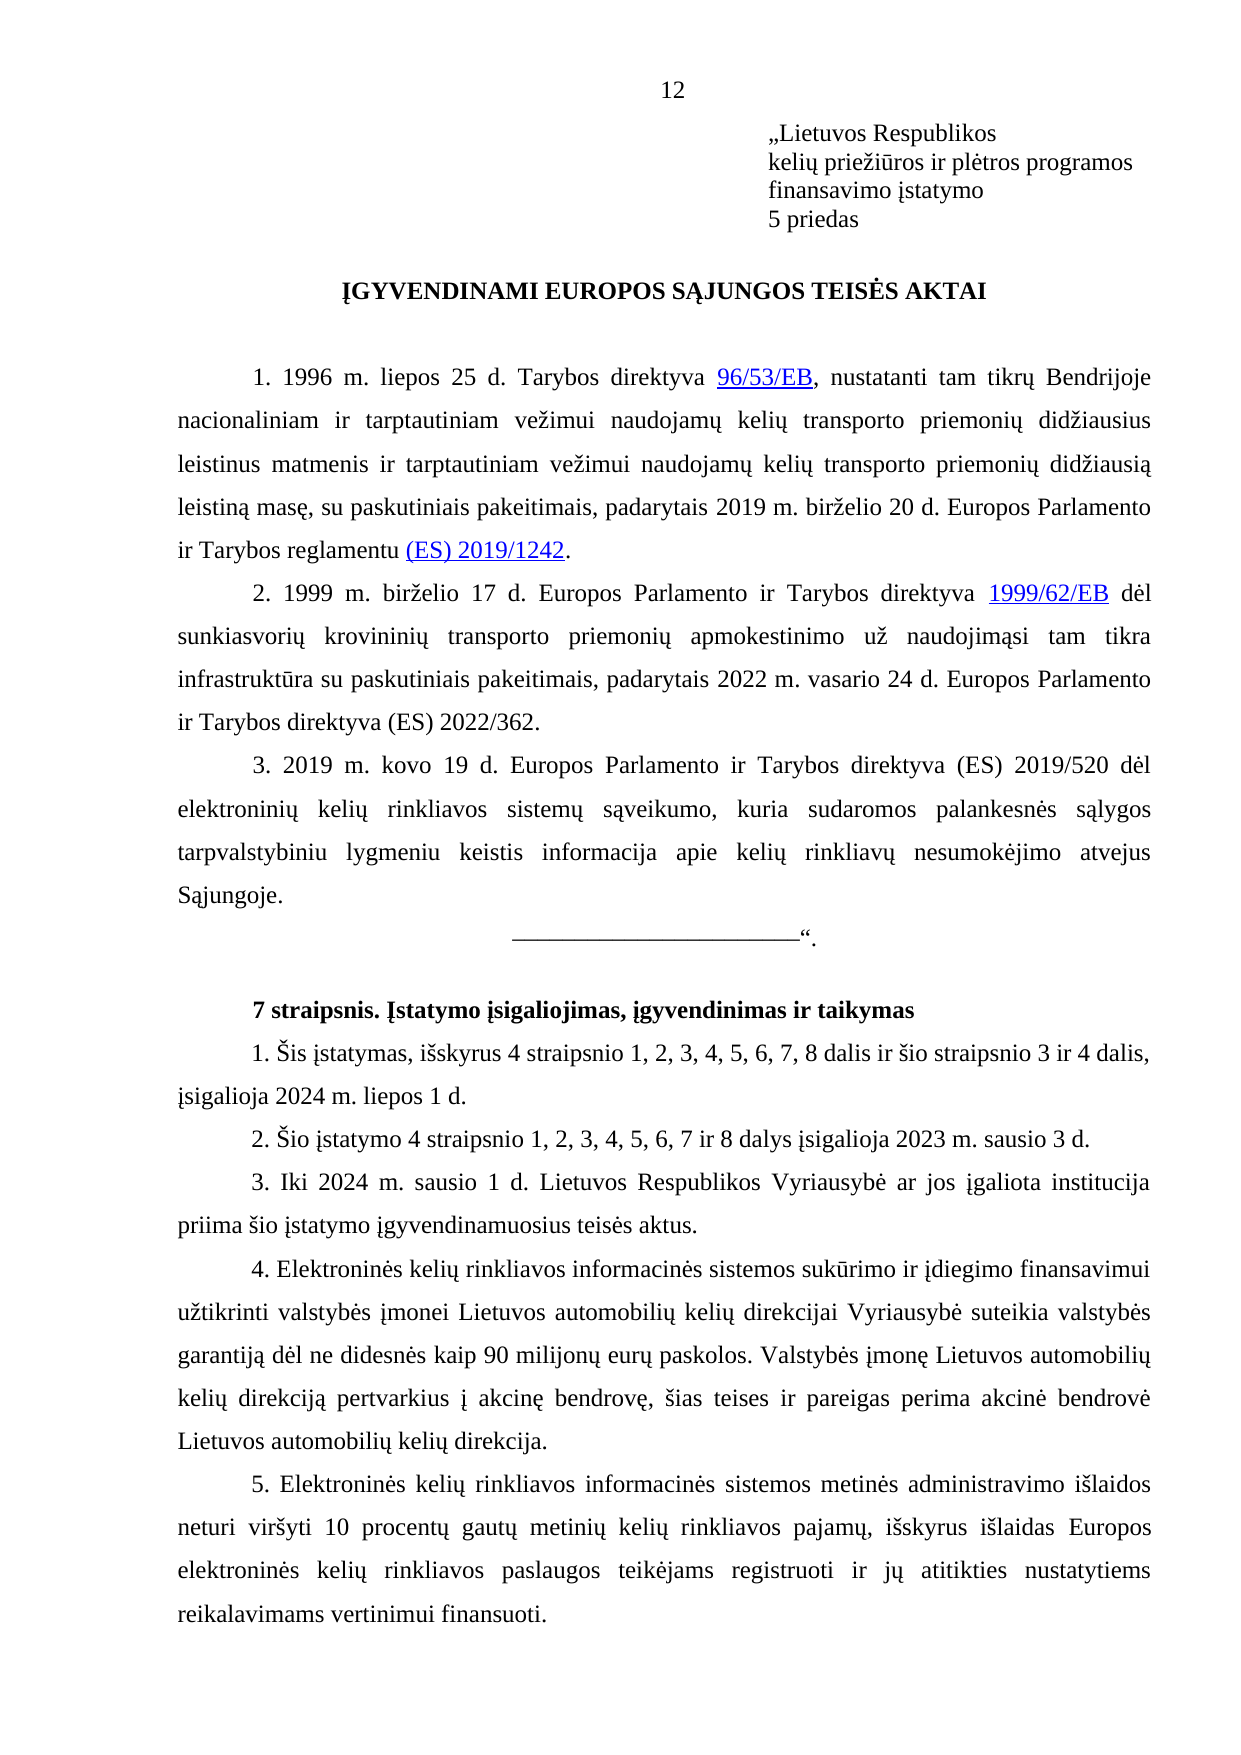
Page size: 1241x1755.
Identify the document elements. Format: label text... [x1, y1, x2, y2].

text 3. 2019 m. kovo 19 d. Europos Parlamento ir Tarybos direktyva (ES) 2019/520 dėl elektroninių kelių rinkliavos sistemų sąveikumo, kuria sudaromos palankesnės sąlygos tarpvalstybiniu lygmeniu keistis informacija apie kelių rinkliavų nesumokėjimo atvejus Sąjungoje. [177, 751, 1152, 909]
text „Lietuvos Respublikos [768, 118, 1152, 147]
text kelių priežiūros ir plėtros programos [768, 147, 1152, 176]
text 1. Šis įstatymas, išskyrus 4 straipsnio 1, 2, 3, 4, 5, 6, 7, 8 dalis ir šio straipsnio 3 ir 4 dalis, įsigalioja 2024 m. liepos 1 d. [177, 1038, 1152, 1110]
text –––––––––––––––––––––––“. [177, 923, 1152, 952]
text 5 priedas [768, 204, 1152, 233]
text ĮGYVENDINAMI EUROPOS SĄJUNGOS TEISĖS AKTAI [177, 276, 1152, 305]
text finansavimo įstatymo [768, 176, 1152, 204]
text 4. Elektroninės kelių rinkliavos informacinės sistemos sukūrimo ir įdiegimo finansavimui užtikrinti valstybės įmonei Lietuvos automobilių kelių direkcijai Vyriausybė suteikia valstybės garantiją dėl ne didesnės kaip 90 milijonų eurų paskolos. Valstybės įmonę Lietuvos automobilių kelių direkciją pertvarkius į akcinę bendrovę, šias teises ir pareigas perima akcinė bendrovė Lietuvos automobilių kelių direkcija. [177, 1254, 1152, 1455]
text 3. Iki 2024 m. sausio 1 d. Lietuvos Respublikos Vyriausybė ar jos įgaliota institucija priima šio įstatymo įgyvendinamuosius teisės aktus. [177, 1167, 1152, 1239]
text 7 straipsnis. Įstatymo įsigaliojimas, įgyvendinimas ir taikymas [252, 995, 1152, 1024]
text 5. Elektroninės kelių rinkliavos informacinės sistemos metinės administravimo išlaidos neturi viršyti 10 procentų gautų metinių kelių rinkliavos pajamų, išskyrus išlaidas Europos elektroninės kelių rinkliavos paslaugos teikėjams registruoti ir jų atitikties nustatytiems reikalavimams vertinimui finansuoti. [177, 1469, 1152, 1627]
text 2. 1999 m. birželio 17 d. Europos Parlamento ir Tarybos direktyva 1999/62/EB dėl sunkiasvorių krovininių transporto priemonių apmokestinimo už naudojimąsi tam tikra infrastruktūra su paskutiniais pakeitimais, padarytais 2022 m. vasario 24 d. Europos Parlamento ir Tarybos direktyva (ES) 2022/362. [177, 578, 1152, 736]
text 2. Šio įstatymo 4 straipsnio 1, 2, 3, 4, 5, 6, 7 ir 8 dalys įsigalioja 2023 m. sausio 3 d. [177, 1124, 1152, 1153]
text 1. 1996 m. liepos 25 d. Tarybos direktyva 96/53/EB, nustatanti tam tikrų Bendrijoje nacionaliniam ir tarptautiniam vežimui naudojamų kelių transporto priemonių didžiausius leistinus matmenis ir tarptautiniam vežimui naudojamų kelių transporto priemonių didžiausią leistiną masę, su paskutiniais pakeitimais, padarytais 2019 m. birželio 20 d. Europos Parlamento ir Tarybos reglamentu (ES) 2019/1242. [177, 362, 1152, 564]
